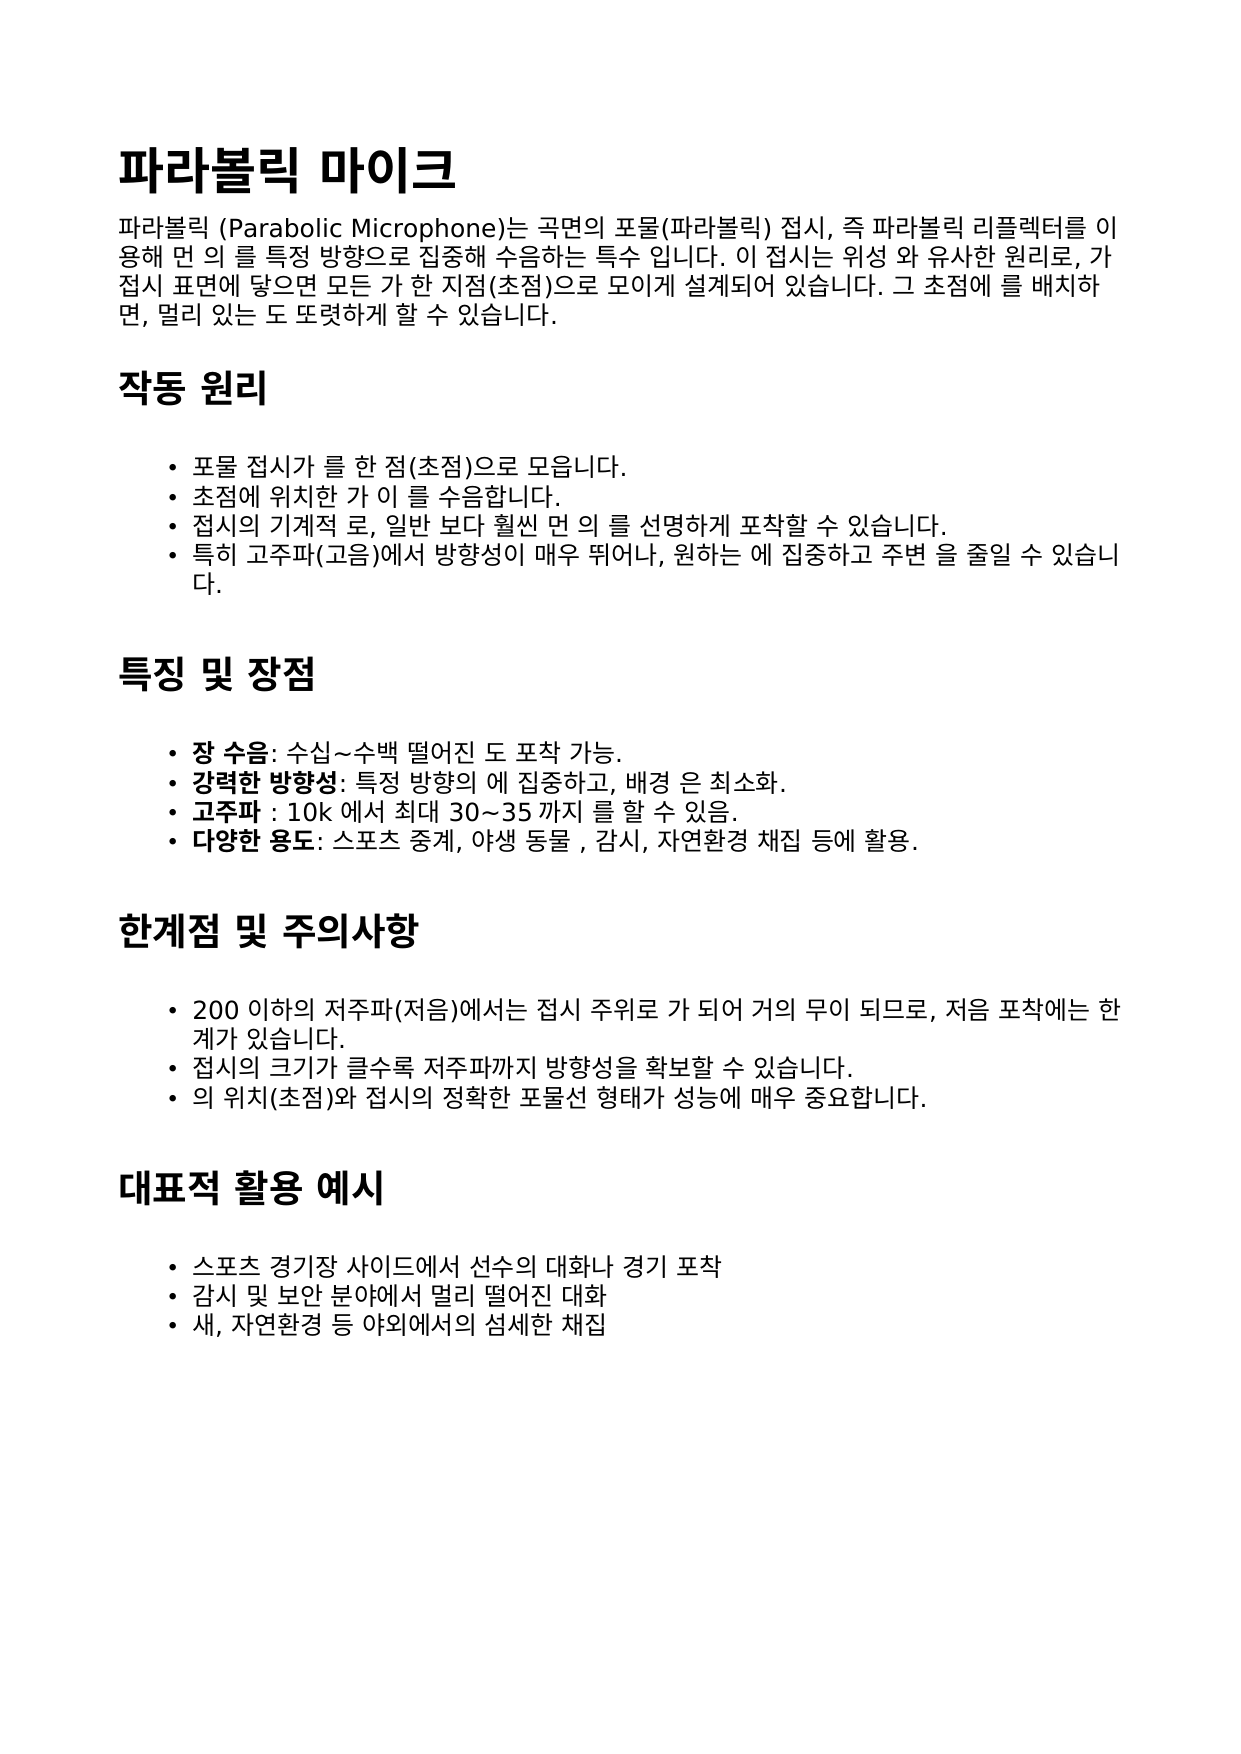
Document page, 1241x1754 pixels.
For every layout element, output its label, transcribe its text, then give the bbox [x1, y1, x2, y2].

list 다양한 용도: 스포츠 중계, 야생 동물 , 감시, 자연환경 채집 등에 활용. [177, 827, 1122, 856]
list 감시 및 보안 분야에서 멀리 떨어진 대화 [177, 1282, 1122, 1311]
text 파라볼릭 (Parabolic Microphone)는 곡면의 포물(파라볼릭) 접시, 즉 파라볼릭 리플렉터를 이용해 먼 의 를 특정 방향으로 집중해 수음하는 특수 입니다. 이 접시는 위성 와 유사한 원리로, 가 접시 표면에 닿으면 모든 가 한 지점(초점)으로 모이게 설계되어 있습니다. 그 초점에 를 배치하면, 멀리 있는 도 또렷하게 할 수 있습니다. [118, 214, 1122, 331]
list 의 위치(초점)와 접시의 정확한 포물선 형태가 성능에 매우 중요합니다. [177, 1084, 1122, 1113]
subtitle 한계점 및 주의사항 [118, 911, 1122, 954]
list 200 이하의 저주파(저음)에서는 접시 주위로 가 되어 거의 무이 되므로, 저음 포착에는 한계가 있습니다. [177, 996, 1122, 1055]
list 접시의 기계적 로, 일반 보다 훨씬 먼 의 를 선명하게 포착할 수 있습니다. [177, 512, 1122, 541]
list 고주파 : 10k 에서 최대 30~35까지 를 할 수 있음. [177, 798, 1122, 827]
subtitle 파라볼릭 마이크 [118, 143, 1122, 201]
list 새, 자연환경 등 야외에서의 섬세한 채집 [177, 1311, 1122, 1341]
subtitle 작동 원리 [118, 368, 1122, 412]
list 포물 접시가 를 한 점(초점)으로 모읍니다. [177, 454, 1122, 483]
list 특히 고주파(고음)에서 방향성이 매우 뛰어나, 원하는 에 집중하고 주변 을 줄일 수 있습니다. [177, 541, 1122, 599]
list 접시의 크기가 클수록 저주파까지 방향성을 확보할 수 있습니다. [177, 1055, 1122, 1084]
subtitle 대표적 활용 예시 [118, 1167, 1122, 1211]
list 초점에 위치한 가 이 를 수음합니다. [177, 483, 1122, 512]
list 스포츠 경기장 사이드에서 선수의 대화나 경기 포착 [177, 1253, 1122, 1282]
subtitle 특징 및 장점 [118, 654, 1122, 698]
list 장 수음: 수십~수백 떨어진 도 포착 가능. [177, 739, 1122, 769]
list 강력한 방향성: 특정 방향의 에 집중하고, 배경 은 최소화. [177, 769, 1122, 798]
